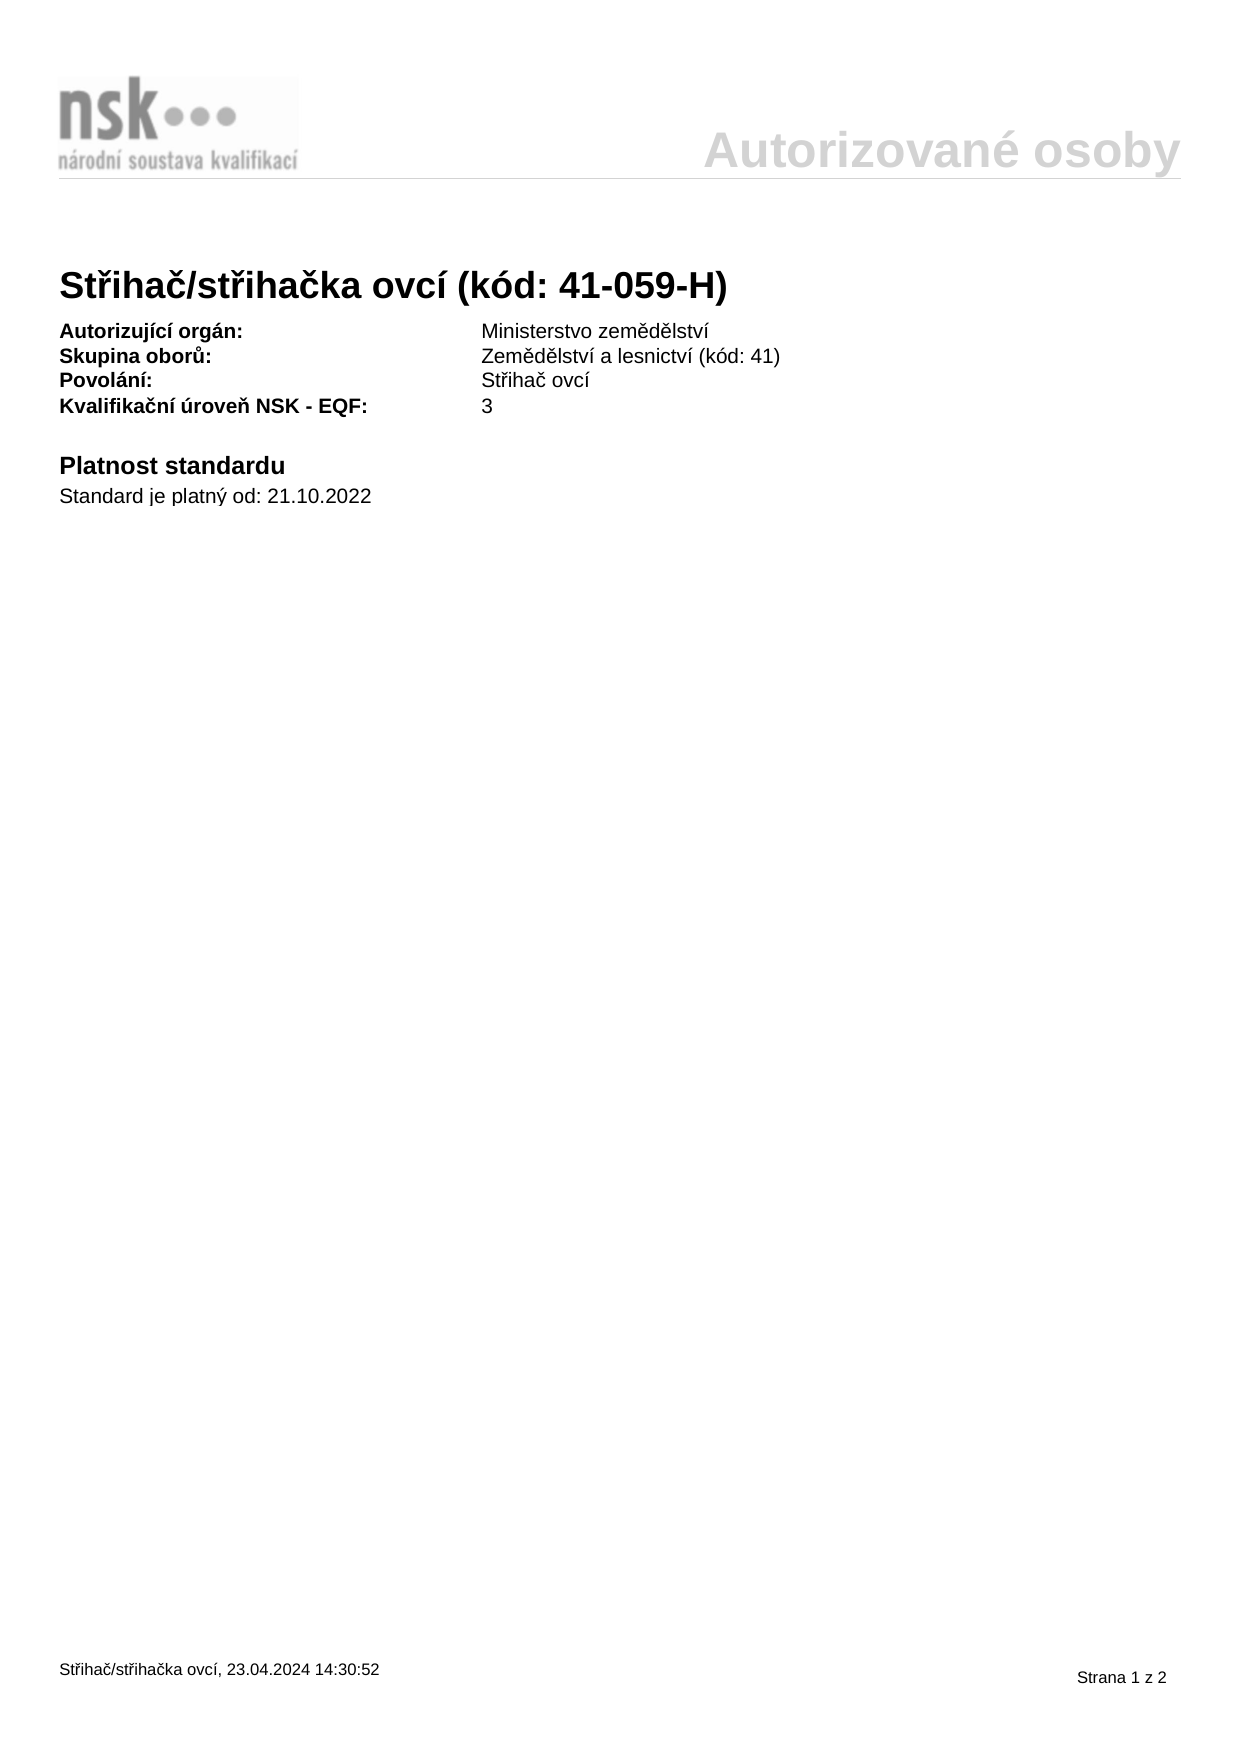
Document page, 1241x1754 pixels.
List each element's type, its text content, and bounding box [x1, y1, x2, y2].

table_header [619, 59, 626, 172]
table_cell [59, 172, 119, 178]
table_cell [59, 1384, 119, 1659]
table_cell Standard je platný od: 21.10.2022 [59, 484, 1181, 506]
table_cell [1167, 196, 1181, 224]
table_cell [886, 1106, 1167, 1383]
table_cell [886, 196, 1167, 224]
table_cell Skupina oborů: [59, 344, 481, 368]
table_cell [59, 1106, 119, 1383]
table_cell [481, 172, 617, 178]
table_cell [59, 307, 119, 319]
table_cell [119, 1384, 481, 1659]
table_cell [119, 806, 481, 1106]
table_cell [481, 506, 617, 806]
table_cell [618, 1106, 626, 1383]
table_cell Platnost standardu [59, 448, 1181, 483]
table_cell Zemědělství a lesnictví (kód: 41) [481, 344, 1181, 368]
table_cell Střihač/střihačka ovcí, 23.04.2024 14:30:52 [59, 1660, 860, 1696]
table_cell [119, 506, 481, 806]
table_cell [860, 1106, 886, 1383]
table_cell [481, 1384, 617, 1659]
table_cell [1167, 307, 1181, 319]
table_cell [119, 196, 481, 224]
table_cell [59, 806, 119, 1106]
table_cell [618, 418, 626, 447]
table_cell [860, 196, 886, 224]
table_cell [618, 196, 626, 224]
table_cell [59, 506, 119, 806]
table_cell [119, 418, 481, 447]
table_cell [860, 806, 886, 1106]
table_cell [1167, 1660, 1181, 1696]
table_cell [119, 172, 481, 178]
table_cell [626, 806, 860, 1106]
table_cell [618, 806, 626, 1106]
table_cell Střihač ovcí [481, 368, 1181, 393]
table_cell [59, 179, 1181, 196]
table_cell Střihač/střihačka ovcí (kód: 41-059-H) [59, 224, 1181, 307]
table_cell [626, 307, 860, 319]
table_cell [618, 1384, 626, 1659]
table_cell Autorizující orgán: [59, 319, 481, 343]
table_cell [626, 418, 860, 447]
table_cell [886, 506, 1167, 806]
table_cell [626, 1384, 860, 1659]
table_cell [618, 172, 626, 178]
table_header Autorizované osoby [626, 59, 1181, 178]
table_cell [618, 506, 626, 806]
table_cell [1167, 1384, 1181, 1659]
table_cell [886, 418, 1167, 447]
table_cell [860, 307, 886, 319]
table_cell 3 [481, 394, 1181, 417]
table_cell [119, 1106, 481, 1383]
table_cell [1167, 806, 1181, 1106]
table_cell [860, 1384, 886, 1659]
table_cell [860, 418, 886, 447]
table_cell [886, 307, 1167, 319]
table_cell [481, 196, 617, 224]
table_cell Ministerstvo zemědělství [481, 319, 1181, 344]
table_cell [886, 1384, 1167, 1659]
table_cell [59, 196, 119, 224]
table_cell [860, 506, 886, 806]
table_cell [481, 418, 617, 447]
picture [57, 59, 619, 172]
table_cell [618, 307, 626, 319]
table_cell Strana 1 z 2 [860, 1660, 1167, 1696]
table_cell [1167, 506, 1181, 806]
table_cell Kvalifikační úroveň NSK - EQF: [59, 394, 481, 417]
table_cell [59, 418, 119, 447]
table_cell [481, 806, 617, 1106]
table_cell [626, 196, 860, 224]
table_cell [1167, 418, 1181, 447]
table_cell Povolání: [59, 368, 481, 392]
table_cell [626, 506, 860, 806]
table_cell [119, 307, 481, 319]
table_cell [481, 1106, 617, 1383]
table_cell [886, 806, 1167, 1106]
table_cell [481, 307, 617, 319]
table_cell [626, 1106, 860, 1383]
table_cell [1167, 1106, 1181, 1383]
